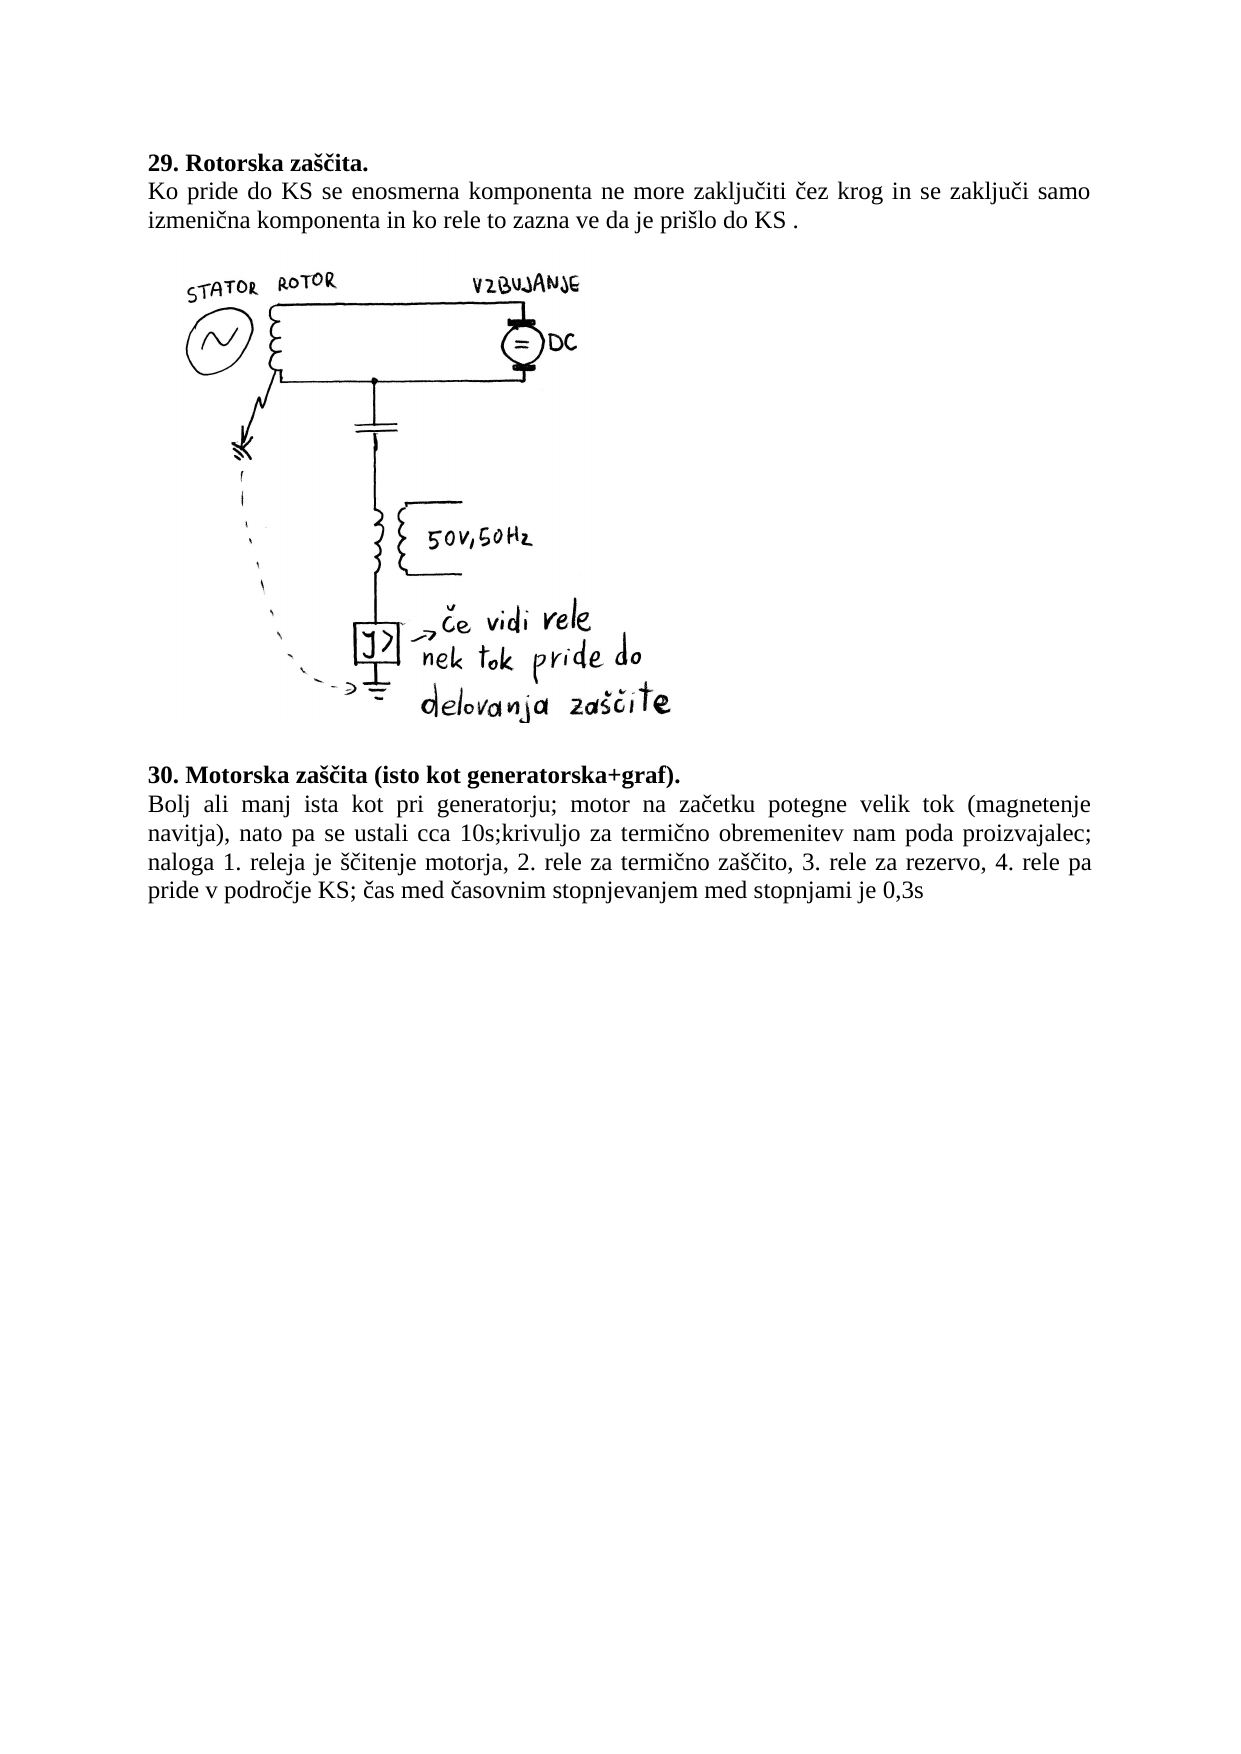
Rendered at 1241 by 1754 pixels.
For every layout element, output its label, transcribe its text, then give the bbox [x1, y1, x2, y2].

text Bolj ali manj ista kot pri generatorju; motor na začetku potegne velik tok (magnetenje navitja), nato pa se ustali cca 10s;krivuljo za termično obremenitev nam poda proizvajalec; naloga 1. releja je ščitenje motorja, 2. rele za termično zaščito, 3. rele za rezervo, 4. rele pa pride v področje KS; čas med časovnim stopnjevanjem med stopnjami je 0,3s [148, 789, 1093, 904]
picture [164, 242, 695, 723]
text 30. Motorska zaščita (isto kot generatorska+graf). [148, 760, 1093, 789]
text Ko pride do KS se enosmerna komponenta ne more zaključiti čez krog in se zaključi samo izmenična komponenta in ko rele to zazna ve da je prišlo do KS . [148, 176, 1093, 234]
text 29. Rotorska zaščita. [148, 148, 1093, 176]
